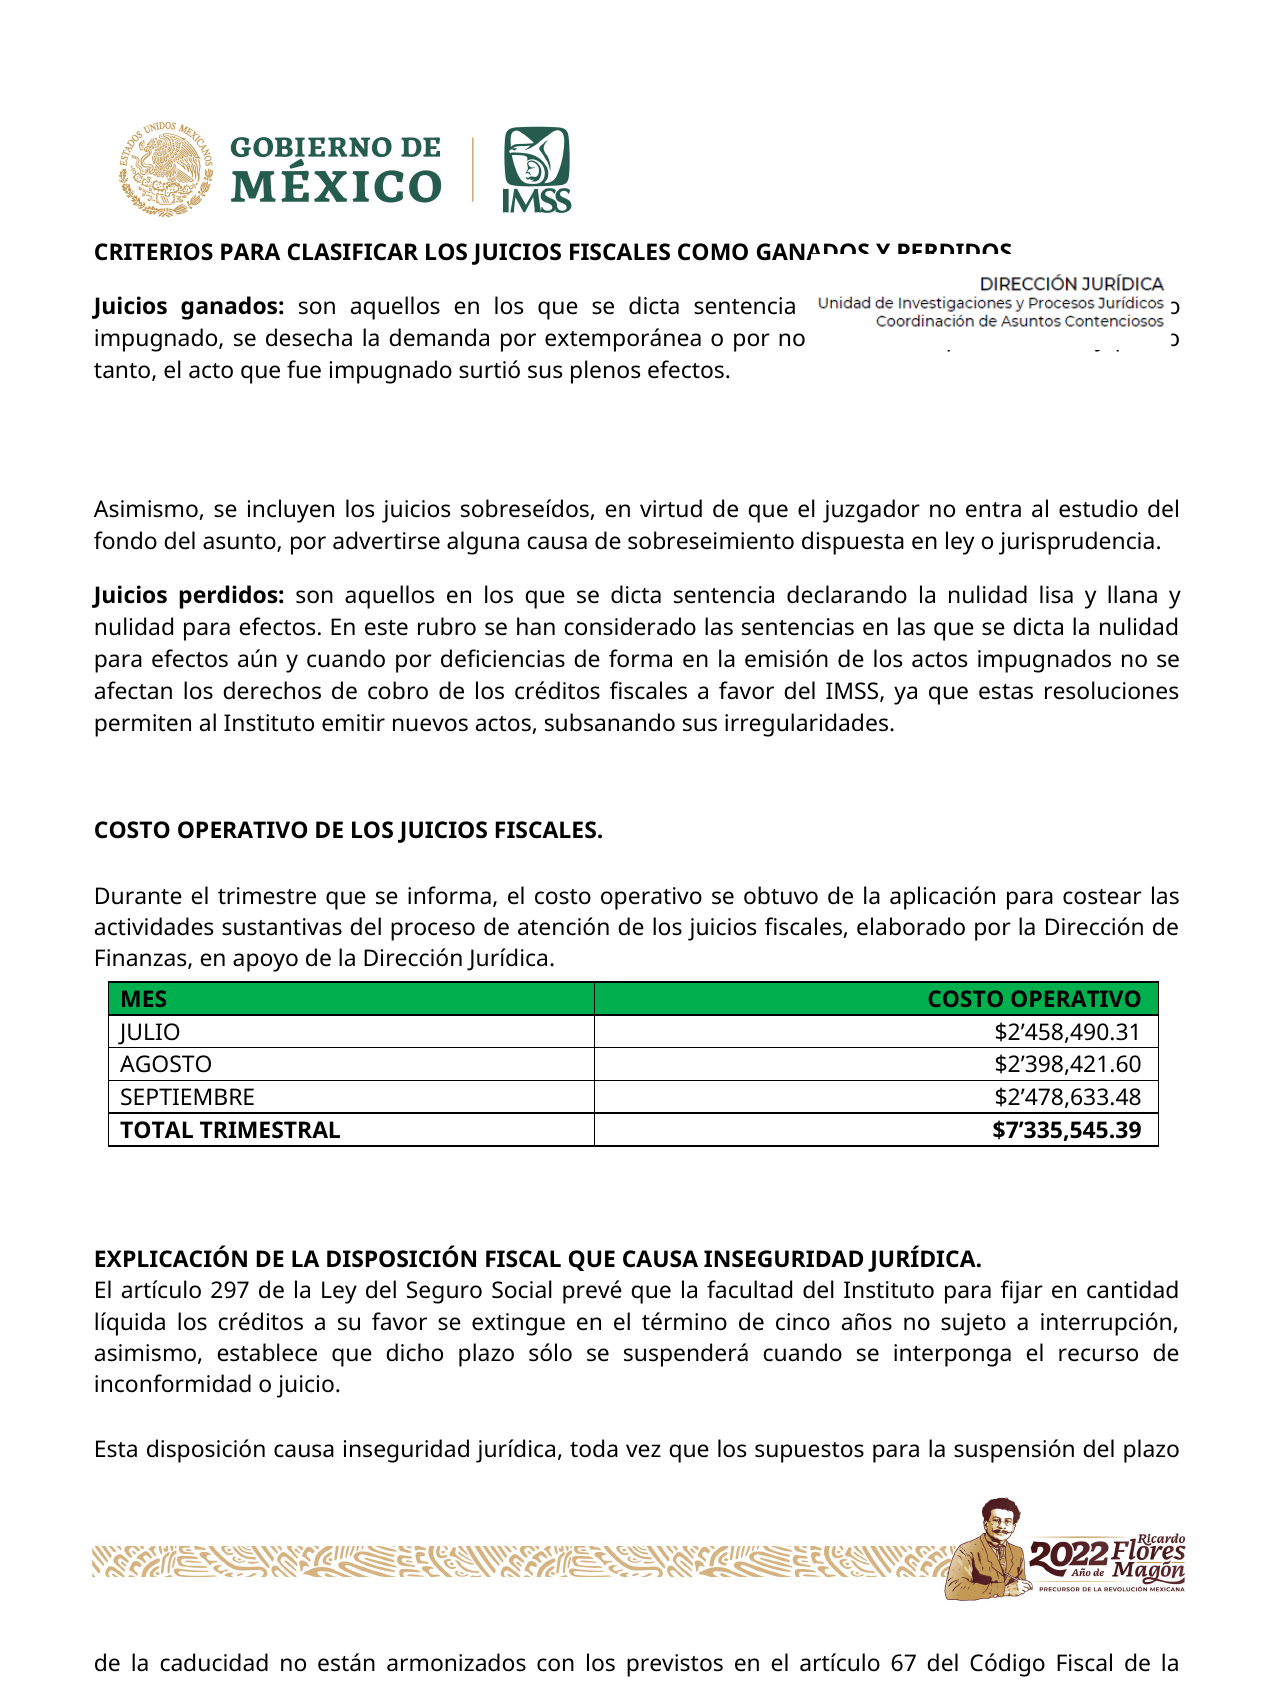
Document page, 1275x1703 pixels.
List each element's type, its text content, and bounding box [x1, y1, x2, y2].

table_cell TOTAL TRIMESTRAL [109, 1114, 594, 1145]
text COSTO OPERATIVO DE LOS JUICIOS FISCALES. [94, 814, 1181, 846]
text Durante el trimestre que se informa, el costo operativo se obtuvo de la aplicación para costear las actividades sustantivas del proceso de atención de los juicios fiscales, elaborado por la Dirección de Finanzas, en apoyo de la Dirección Jurídica. [94, 880, 1181, 973]
text Juicios ganados: son aquellos en los que se dicta sentencia reconociendo la validez del acto impugnado, se desecha la demanda por extemporánea o por no acreditar la personalidad y por lo tanto, el acto que fue impugnado surtió sus plenos efectos. [94, 289, 1181, 385]
table_cell $2’478,633.48 [595, 1081, 1158, 1112]
text Asimismo, se incluyen los juicios sobreseídos, en virtud de que el juzgador no entra al estudio del fondo del asunto, por advertirse alguna causa de sobreseimiento dispuesta en ley o jurisprudencia. [94, 492, 1181, 556]
table_cell SEPTIEMBRE [109, 1081, 594, 1112]
text CRITERIOS PARA CLASIFICAR LOS JUICIOS FISCALES COMO GANADOS Y PERDIDOS [94, 236, 1181, 267]
table_header COSTO OPERATIVO [595, 983, 1158, 1014]
table_cell $7’335,545.39 [595, 1114, 1158, 1145]
table_cell AGOSTO [109, 1048, 594, 1079]
text El artículo 297 de la Ley del Seguro Social prevé que la facultad del Instituto para fijar en cantidad líquida los créditos a su favor se extingue en el término de cinco años no sujeto a interrupción, asimismo, establece que dicho plazo sólo se suspenderá cuando se interponga el recurso de inconformidad o juicio. [94, 1274, 1181, 1399]
table_cell JULIO [109, 1016, 594, 1047]
text EXPLICACIÓN DE LA DISPOSICIÓN FISCAL QUE CAUSA INSEGURIDAD JURÍDICA. [94, 1243, 1181, 1274]
table_cell $2’398,421.60 [595, 1048, 1158, 1079]
table_header MES [109, 983, 594, 1014]
table_cell $2’458,490.31 [595, 1016, 1158, 1047]
text Esta disposición causa inseguridad jurídica, toda vez que los supuestos para la suspensión del plazo [94, 1433, 1181, 1492]
text Juicios perdidos: son aquellos en los que se dicta sentencia declarando la nulidad lisa y llana y nulidad para efectos. En este rubro se han considerado las sentencias en las que se dicta la nulidad para efectos aún y cuando por deficiencias de forma en la emisión de los actos impugnados no se afectan los derechos de cobro de los créditos fiscales a favor del IMSS, ya que estas resoluciones permiten al Instituto emitir nuevos actos, subsanando sus irregularidades. [94, 578, 1181, 738]
text de la caducidad no están armonizados con los previstos en el artículo 67 del Código Fiscal de la [94, 1647, 1181, 1678]
